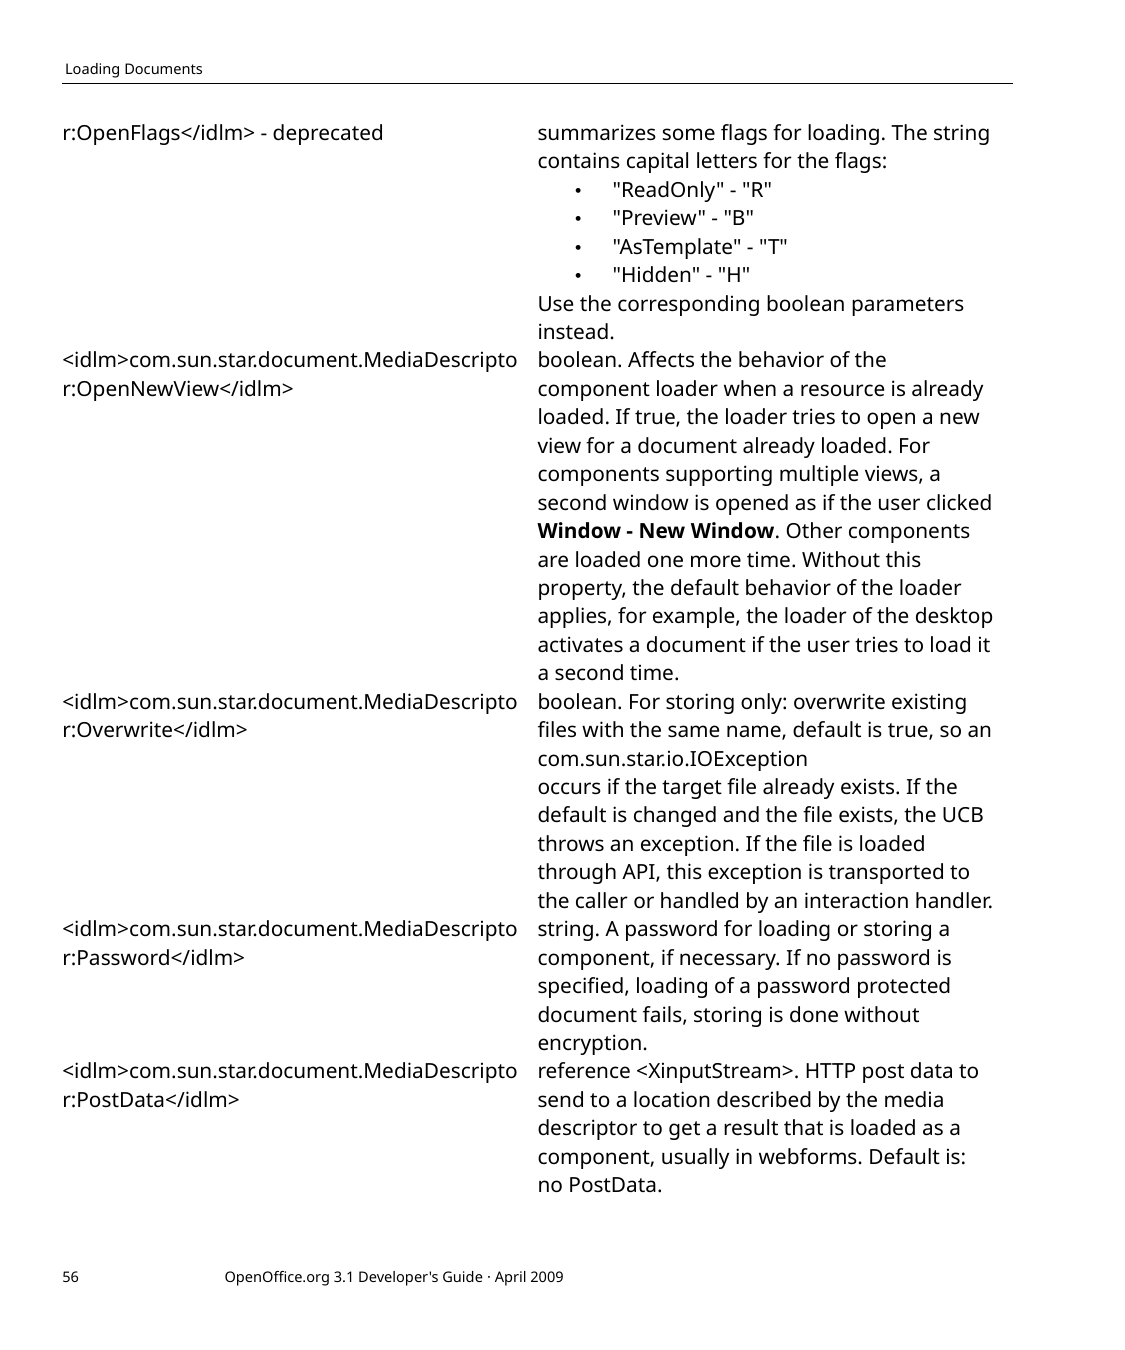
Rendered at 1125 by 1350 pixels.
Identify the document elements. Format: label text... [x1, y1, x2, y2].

table_cell <idlm>com.sun.star.document.MediaDescriptor:Overwrite</idlm> [62, 687, 537, 914]
table_cell summarizes some flags for loading. The string contains capital letters for the flags: "ReadOnly" - "R" "Preview" - "B" "AsTemplate" - "T" "Hidden" - "H" Use the corresponding boolean parameters instead. [537, 118, 1013, 346]
table_cell boolean. For storing only: overwrite existing files with the same name, default is true, so an com.sun.star.io.IOException occurs if the target file already exists. If the default is changed and the file exists, the UCB throws an exception. If the file is loaded through API, this exception is transported to the caller or handled by an interaction handler. [537, 687, 1013, 914]
table_cell <idlm>com.sun.star.document.MediaDescriptor:OpenNewView</idlm> [62, 346, 537, 687]
table_cell string. A password for loading or storing a component, if necessary. If no password is specified, loading of a password protected document fails, storing is done without encryption. [537, 914, 1013, 1057]
table_cell boolean. Affects the behavior of the component loader when a resource is already loaded. If true, the loader tries to open a new view for a document already loaded. For components supporting multiple views, a second window is opened as if the user clicked Window - New Window. Other components are loaded one more time. Without this property, the default behavior of the loader applies, for example, the loader of the desktop activates a document if the user tries to load it a second time. [537, 346, 1013, 687]
table_cell <idlm>com.sun.star.document.MediaDescriptor:PostData</idlm> [62, 1057, 537, 1199]
table_cell reference <XinputStream>. HTTP post data to send to a location described by the media descriptor to get a result that is loaded as a component, usually in webforms. Default is: no PostData. [537, 1057, 1013, 1199]
table_cell <idlm>com.sun.star.document.MediaDescriptor:Password</idlm> [62, 914, 537, 1057]
table_cell r:OpenFlags</idlm> - deprecated [62, 118, 537, 346]
